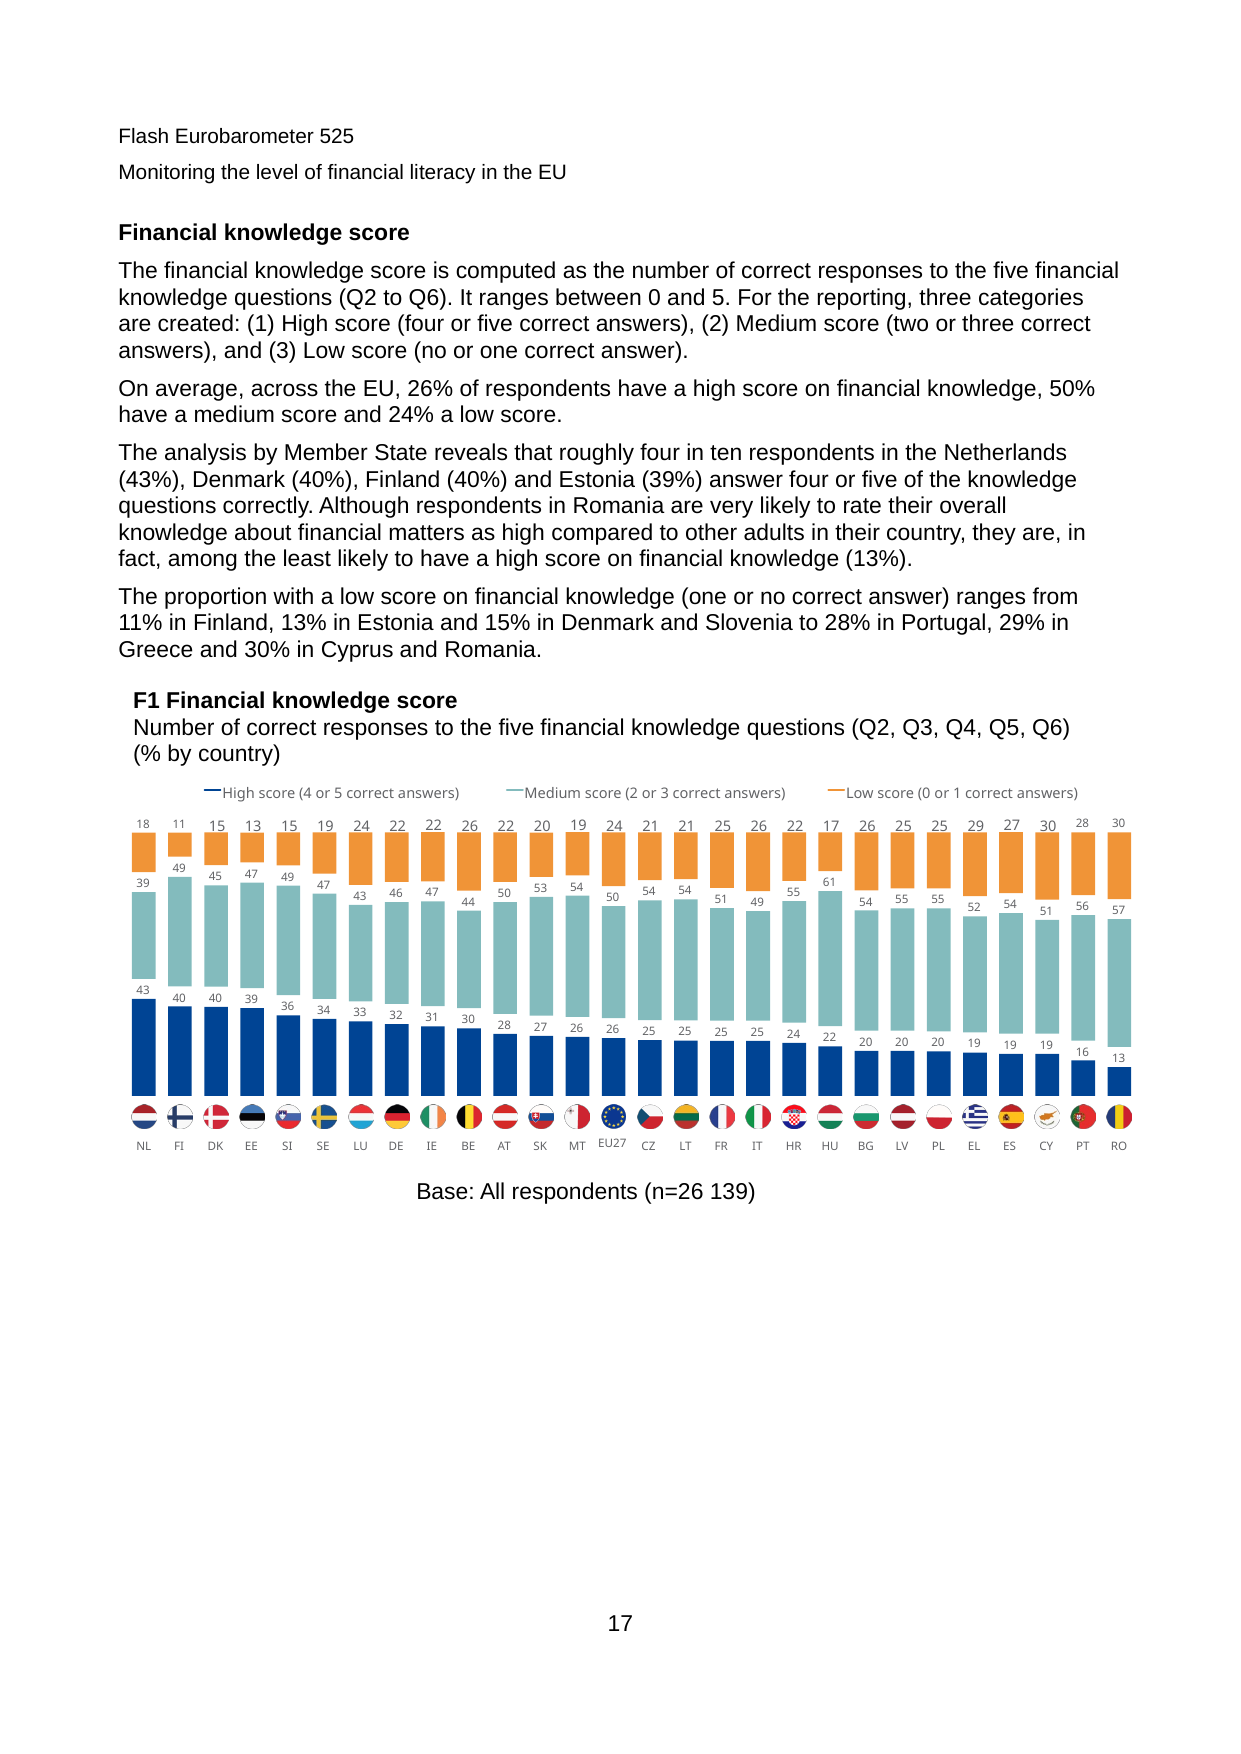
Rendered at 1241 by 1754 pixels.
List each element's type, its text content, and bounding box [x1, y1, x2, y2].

picture [745, 1104, 771, 1129]
picture [564, 1104, 590, 1129]
picture [275, 1104, 301, 1129]
text Financial knowledge score [118, 219, 1122, 246]
picture [239, 1104, 265, 1129]
picture [203, 1104, 229, 1129]
picture [1106, 1104, 1132, 1129]
picture [348, 1104, 374, 1129]
picture [311, 1104, 337, 1129]
picture [709, 1104, 735, 1129]
picture [1070, 1104, 1096, 1129]
picture [492, 1104, 518, 1129]
picture [1034, 1104, 1060, 1129]
picture [420, 1104, 446, 1129]
picture [167, 1104, 193, 1129]
picture [890, 1104, 916, 1129]
picture [673, 1104, 699, 1129]
text The financial knowledge score is computed as the number of correct responses to the five financial knowledge questions (Q2 to Q6). It ranges between 0 and 5. For the reporting, three categories are created: (1) High score (four or five correct answers), (2) Medium score (two or three correct answers), and (3) Low score (no or one correct answer). [118, 257, 1122, 363]
picture [637, 1104, 663, 1129]
picture [384, 1104, 410, 1129]
picture [853, 1104, 879, 1129]
picture [817, 1104, 843, 1129]
picture [962, 1104, 988, 1129]
text The analysis by Member State reveals that roughly four in ten respondents in the Netherlands (43%), Denmark (40%), Finland (40%) and Estonia (39%) answer four or five of the knowledge questions correctly. Although respondents in Romania are very likely to rate their overall knowledge about financial matters as high compared to other adults in their country, they are, in fact, among the least likely to have a high score on financial knowledge (13%). [118, 439, 1122, 571]
picture [131, 1104, 157, 1129]
picture [456, 1104, 482, 1129]
picture [998, 1104, 1024, 1129]
text The proportion with a low score on financial knowledge (one or no correct answer) ranges from 11% in Finland, 13% in Estonia and 15% in Denmark and Slovenia to 28% in Portugal, 29% in Greece and 30% in Cyprus and Romania. [118, 583, 1122, 662]
picture [781, 1104, 807, 1129]
picture [601, 1104, 626, 1129]
picture [926, 1104, 952, 1129]
text On average, across the EU, 26% of respondents have a high score on financial knowledge, 50% have a medium score and 24% a low score. [118, 375, 1122, 427]
picture [528, 1104, 554, 1129]
